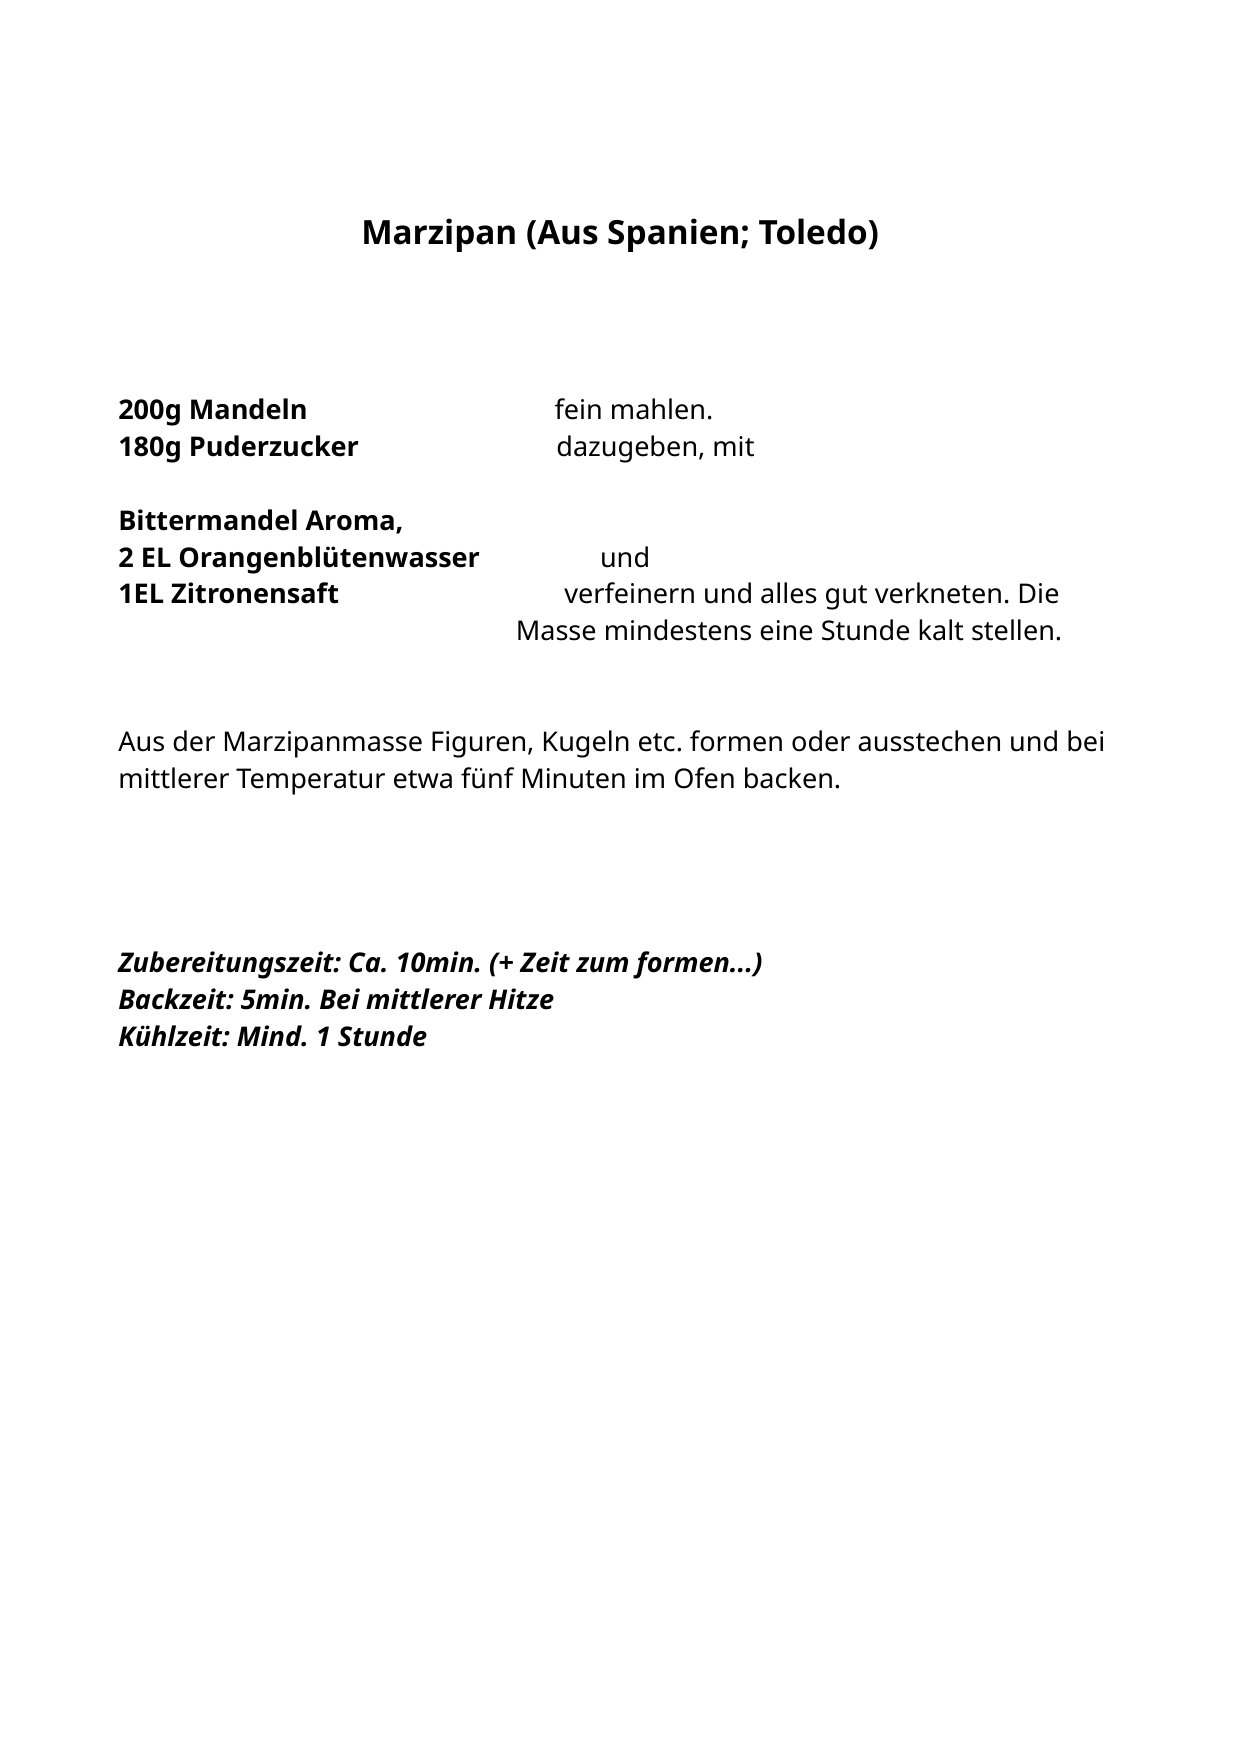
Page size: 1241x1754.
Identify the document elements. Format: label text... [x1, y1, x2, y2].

text Marzipan (Aus Spanien; Toledo) [118, 209, 1122, 254]
text Zubereitungszeit: Ca. 10min. (+ Zeit zum formen...) [118, 944, 1122, 981]
text Bittermandel Aroma, [118, 501, 1122, 538]
text 200g Mandeln fein mahlen. [118, 391, 1122, 427]
text 180g Puderzucker dazugeben, mit [118, 427, 1122, 464]
text Backzeit: 5min. Bei mittlerer Hitze [118, 981, 1122, 1017]
text 1EL Zitronensaft verfeinern und alles gut verkneten. Die Masse mindestens eine Stunde kalt stellen. [118, 575, 1122, 649]
text Aus der Marzipanmasse Figuren, Kugeln etc. formen oder ausstechen und bei mittlerer Temperatur etwa fünf Minuten im Ofen backen. [118, 722, 1122, 796]
text 2 EL Orangenblütenwasser und [118, 538, 1122, 575]
text Kühlzeit: Mind. 1 Stunde [118, 1017, 1122, 1054]
